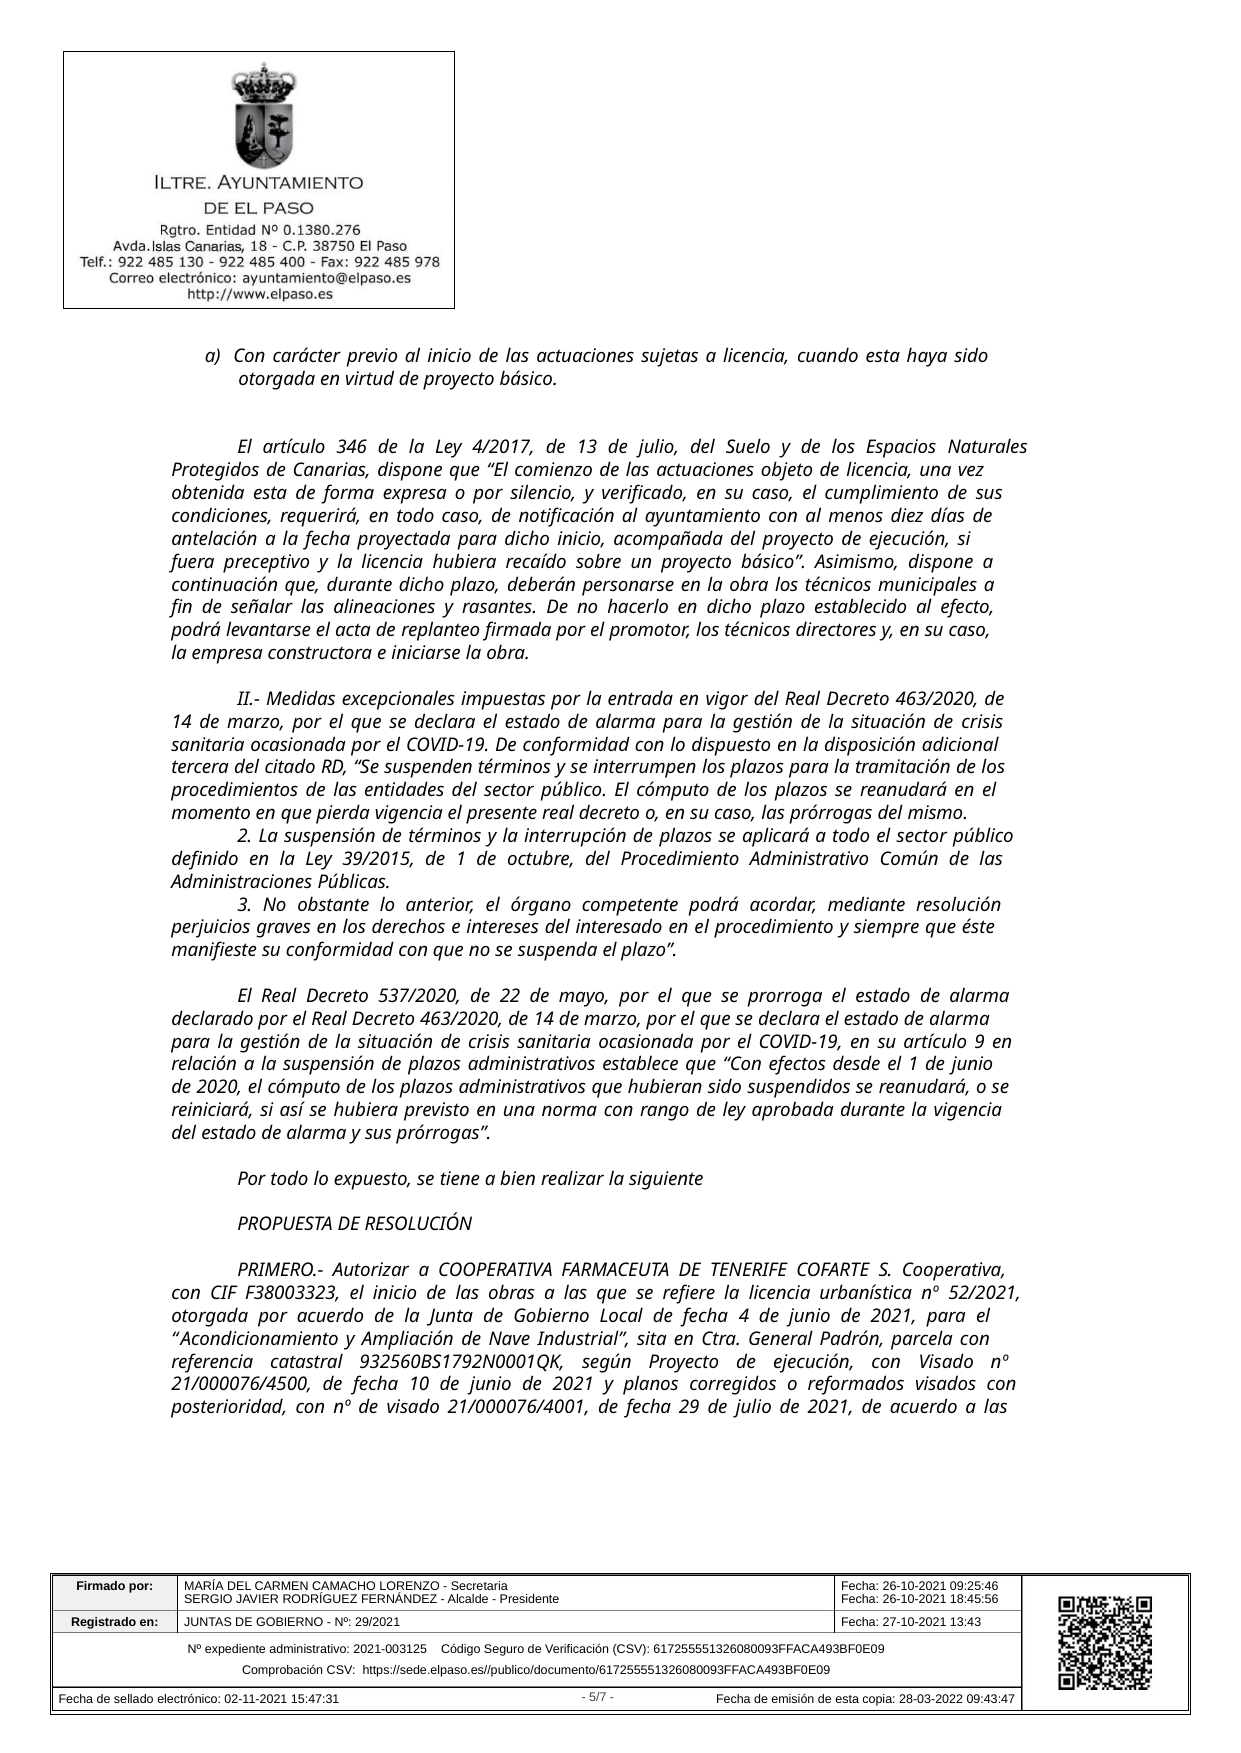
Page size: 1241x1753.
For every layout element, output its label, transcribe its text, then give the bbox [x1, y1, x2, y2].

text Fecha: 26-10-2021 18:45:56 [841, 1593, 1022, 1607]
text referencia catastral 932560BS1792N0001QK, según Proyecto de ejecución, con Visado nº [171, 1350, 1108, 1372]
text fuera preceptivo y la licencia hubiera recaído sobre un proyecto básico”. Asimismo, dispone a [171, 550, 1108, 572]
text con CIF F38003323, el inicio de las obras a las que se refiere la licencia urbanística nº 52/2021, [171, 1282, 1107, 1304]
text Comprobación CSV: https://sede.elpaso.es//publico/documento/617255551326080093FFACA493BF0E09 [242, 1663, 911, 1677]
text la empresa constructora e iniciarse la obra. [171, 642, 1108, 664]
text condiciones, requerirá, en todo caso, de notificación al ayuntamiento con al menos diez días de [171, 505, 1108, 527]
text “ [171, 1327, 180, 1349]
text fin de señalar las alineaciones y rasantes. De no hacerlo en dicho plazo establecido al efecto, [171, 596, 1108, 618]
text para la gestión de la situación de crisis sanitaria ocasionada por el COVID-19, en su artículo 9 en [171, 1030, 1107, 1052]
text PROPUESTA DE RESOLUCIÓN [237, 1213, 768, 1235]
text perjuicios graves en los derechos e intereses del interesado en el procedimiento y siempre que éste [171, 916, 1107, 938]
text procedimientos de las entidades del sector público. El cómputo de los plazos se reanudará en el [171, 779, 1107, 801]
text obtenida esta de forma expresa o por silencio, y verificado, en su caso, el cumplimiento de sus [171, 482, 1108, 504]
text sanitaria ocasionada por el COVID-19. De conformidad con lo dispuesto en la disposición adicional [171, 733, 1107, 756]
text JUNTAS DE GOBIERNO - Nº: 29/2021 [184, 1615, 426, 1629]
text Fecha de sellado electrónico: 02-11-2021 15:47:31 [58, 1692, 365, 1706]
picture [51, 1574, 1190, 1714]
text MARÍA DEL CARMEN CAMACHO LORENZO - Secretaria [184, 1579, 586, 1593]
text del estado de alarma y sus prórrogas”. [171, 1122, 1107, 1144]
text - 5/7 - [581, 1691, 633, 1705]
text de 2020, el cómputo de los plazos administrativos que hubieran sido suspendidos se reanudará, o se [171, 1076, 1107, 1098]
text SERGIO JAVIER RODRÍGUEZ FERNÁNDEZ - Alcalde - Presidente [184, 1593, 586, 1607]
text Fecha: 27-10-2021 13:43 [841, 1615, 1002, 1629]
text tercera del citado RD, “Se suspenden términos y se interrumpen los plazos para la tramitación de los [171, 756, 1107, 778]
text podrá levantarse el acta de replanteo firmada por el promotor, los técnicos directores y, en su caso, [171, 619, 1108, 641]
text Firmado por: [76, 1579, 172, 1593]
text Registrado en: [71, 1615, 177, 1629]
text Protegidos de Canarias, dispone que “El comienzo de las actuaciones objeto de licencia, una vez [171, 459, 1108, 481]
picture [64, 52, 454, 308]
text antelación a la fecha proyectada para dicho inicio, acompañada del proyecto de ejecución, si [171, 528, 1108, 550]
text Nº expediente administrativo: 2021-003125 Código Seguro de Verificación (CSV): 617255551326080093FFACA493BF0E09 [187, 1642, 911, 1656]
text otorgada por acuerdo de la Junta de Gobierno Local de fecha 4 de junio de 2021, para el [171, 1304, 1107, 1327]
text posterioridad, con nº de visado 21/000076/4001, de fecha 29 de julio de 2021, de acuerdo a las [171, 1396, 1108, 1418]
text declarado por el Real Decreto 463/2020, de 14 de marzo, por el que se declara el estado de alarma [171, 1008, 1107, 1030]
text Acondicionamiento y Ampliación de Nave Industrial”, sita en Ctra. General Padrón, parcela con [180, 1327, 1108, 1349]
text El Real Decreto 537/2020, de 22 de mayo, por el que se prorroga el estado de alarma [237, 985, 1107, 1007]
text a) Con carácter previo al inicio de las actuaciones sujetas a licencia, cuando esta haya sido [204, 345, 1107, 367]
text relación a la suspensión de plazos administrativos establece que “Con efectos desde el 1 de junio [171, 1053, 1107, 1075]
text Fecha: 26-10-2021 09:25:46 [841, 1579, 1022, 1593]
text 2. La suspensión de términos y la interrupción de plazos se aplicará a todo el sector público [237, 825, 1107, 847]
text 2 [171, 1373, 206, 1395]
text Por todo lo expuesto, se tiene a bien realizar la siguiente [237, 1167, 768, 1189]
text otorgada en virtud de proyecto básico. [238, 368, 1107, 390]
text manifieste su conformidad con que no se suspenda el plazo”. [171, 939, 1107, 961]
text II.- Medidas excepcionales impuestas por la entrada en vigor del Real Decreto 463/2020, de [237, 688, 1107, 710]
text PRIMERO.- Autorizar a COOPERATIVA FARMACEUTA DE TENERIFE COFARTE S. Cooperativa, [237, 1259, 1107, 1281]
text continuación que, durante dicho plazo, deberán personarse en la obra los técnicos municipales a [171, 573, 1108, 596]
text reiniciará, si así se hubiera previsto en una norma con rango de ley aprobada durante la vigencia [171, 1099, 1107, 1121]
text 3. No obstante lo anterior, el órgano competente podrá acordar, mediante resolución [237, 893, 1107, 915]
text definido en la Ley 39/2015, de 1 de octubre, del Procedimiento Administrativo Común de las [171, 848, 1107, 870]
text momento en que pierda vigencia el presente real decreto o, en su caso, las prórrogas del mismo. [171, 802, 1107, 824]
text Administraciones Públicas. [171, 871, 1107, 893]
text Fecha de emisión de esta copia: 28-03-2022 09:43:47 [716, 1692, 1040, 1706]
text El artículo 346 de la Ley 4/2017, de 13 de julio, del Suelo y de los Espacios Naturales [237, 436, 1108, 458]
text 14 de marzo, por el que se declara el estado de alarma para la gestión de la situación de crisis [171, 711, 1107, 733]
text 1/000076/4500, de fecha 10 de junio de 2021 y planos corregidos o reformados visados con [206, 1373, 1108, 1395]
